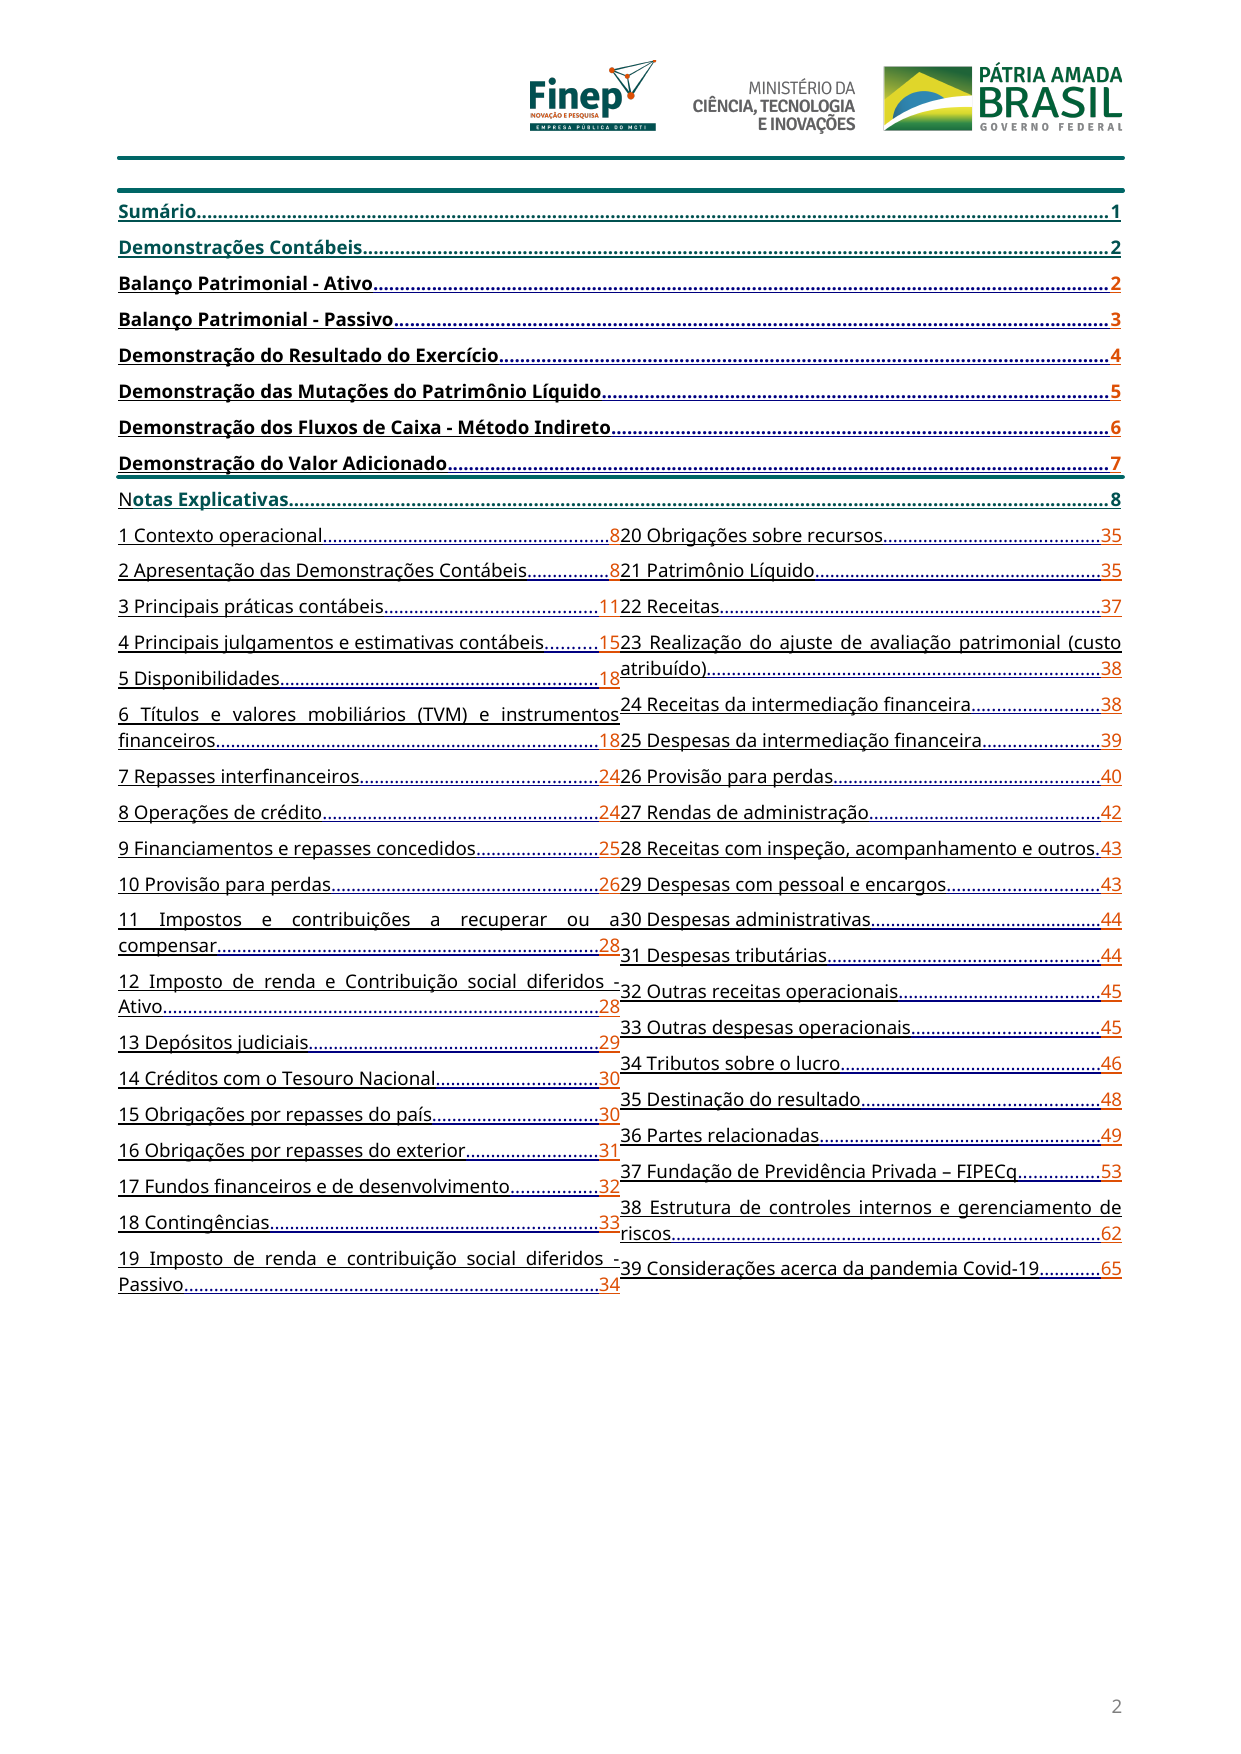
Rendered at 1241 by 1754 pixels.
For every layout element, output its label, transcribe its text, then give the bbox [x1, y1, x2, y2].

text 25 Despesas da intermediação financeira 39 [620, 727, 1122, 749]
text 20 Obrigações sobre recursos 35 [620, 522, 1122, 544]
text 19 Imposto de renda e contribuição social diferidos - Passivo 34 [118, 1245, 620, 1267]
text Demonstração dos Fluxos de Caixa - Método Indireto 6 [118, 414, 1122, 439]
text Demonstrações Contábeis 2 [118, 234, 1122, 260]
text 5 Disponibilidades 18 [118, 666, 620, 687]
text 11 Impostos e contribuições a recuperar ou a compensar 28 [118, 907, 620, 928]
text 28 Receitas com inspeção, acompanhamento e outros 43 [620, 835, 1122, 857]
text 36 Partes relacionadas 49 [620, 1122, 1122, 1144]
text 12 Imposto de renda e Contribuição social diferidos - Ativo 28 [118, 968, 620, 990]
subtitle Sumário [118, 1397, 1122, 1411]
text Demonstração do Resultado do Exercício 4 [118, 342, 1122, 368]
text 19 Imposto de renda e contribuição social diferidos - Passivo 34 [118, 1268, 620, 1293]
text 32 Outras receitas operacionais 45 [620, 979, 1122, 1000]
text Sumário 1 [118, 198, 1122, 224]
text 37 Fundação de Previdência Privada – FIPECq 53 [620, 1158, 1122, 1180]
text Demonstração do Valor Adicionado 7 [118, 450, 1122, 475]
text 38 Estrutura de controles internos e gerenciamento de riscos 62 [620, 1217, 1122, 1242]
text 22 Receitas 37 [620, 594, 1122, 616]
text 33 Outras despesas operacionais 45 [620, 1014, 1122, 1036]
text 29 Despesas com pessoal e encargos 43 [620, 871, 1122, 893]
text 18 Contingências 33 [118, 1209, 620, 1231]
text Balanço Patrimonial - Ativo 2 [118, 270, 1122, 296]
text 23 Realização do ajuste de avaliação patrimonial (custo atribuído) 38 [620, 630, 1122, 651]
text 1 Contexto operacional 8 [118, 522, 620, 544]
text 14 Créditos com o Tesouro Nacional 30 [118, 1066, 620, 1087]
text 12 Imposto de renda e Contribuição social diferidos - Ativo 28 [118, 991, 620, 1016]
text 31 Despesas tributárias 44 [620, 943, 1122, 964]
text 4 Principais julgamentos e estimativas contábeis 15 [118, 630, 620, 651]
text 21 Patrimônio Líquido 35 [620, 558, 1122, 579]
text 6 Títulos e valores mobiliários (TVM) e instrumentos financeiros 18 [118, 725, 620, 749]
text 2 Apresentação das Demonstrações Contábeis 8 [118, 558, 620, 579]
text Balanço Patrimonial - Passivo 3 [118, 306, 1122, 332]
text 23 Realização do ajuste de avaliação patrimonial (custo atribuído) 38 [620, 653, 1122, 677]
text 9 Financiamentos e repasses concedidos 25 [118, 835, 620, 857]
text 6 Títulos e valores mobiliários (TVM) e instrumentos financeiros 18 [118, 702, 620, 723]
text 15 Obrigações por repasses do país 30 [118, 1102, 620, 1123]
text 34 Tributos sobre o lucro 46 [620, 1051, 1122, 1072]
text 39 Considerações acerca da pandemia Covid-19 65 [620, 1256, 1122, 1277]
text Demonstração das Mutações do Patrimônio Líquido 5 [118, 378, 1122, 404]
text 17 Fundos financeiros e de desenvolvimento 32 [118, 1173, 620, 1195]
text 35 Destinação do resultado 48 [620, 1086, 1122, 1108]
text 24 Receitas da intermediação financeira 38 [620, 691, 1122, 713]
text 26 Provisão para perdas 40 [620, 763, 1122, 785]
picture [530, 60, 1123, 134]
text Notas Explicativas 8 [118, 486, 1122, 511]
text 8 Operações de crédito 24 [118, 799, 620, 821]
text 10 Provisão para perdas 26 [118, 871, 620, 893]
text 3 Principais práticas contábeis 11 [118, 594, 620, 616]
text 13 Depósitos judiciais 29 [118, 1030, 620, 1051]
text 7 Repasses interfinanceiros 24 [118, 763, 620, 785]
text 16 Obrigações por repasses do exterior 31 [118, 1137, 620, 1159]
text 27 Rendas de administração 42 [620, 799, 1122, 821]
text 30 Despesas administrativas 44 [620, 907, 1122, 928]
text 11 Impostos e contribuições a recuperar ou a compensar 28 [118, 930, 620, 954]
text 38 Estrutura de controles internos e gerenciamento de riscos 62 [620, 1194, 1122, 1216]
